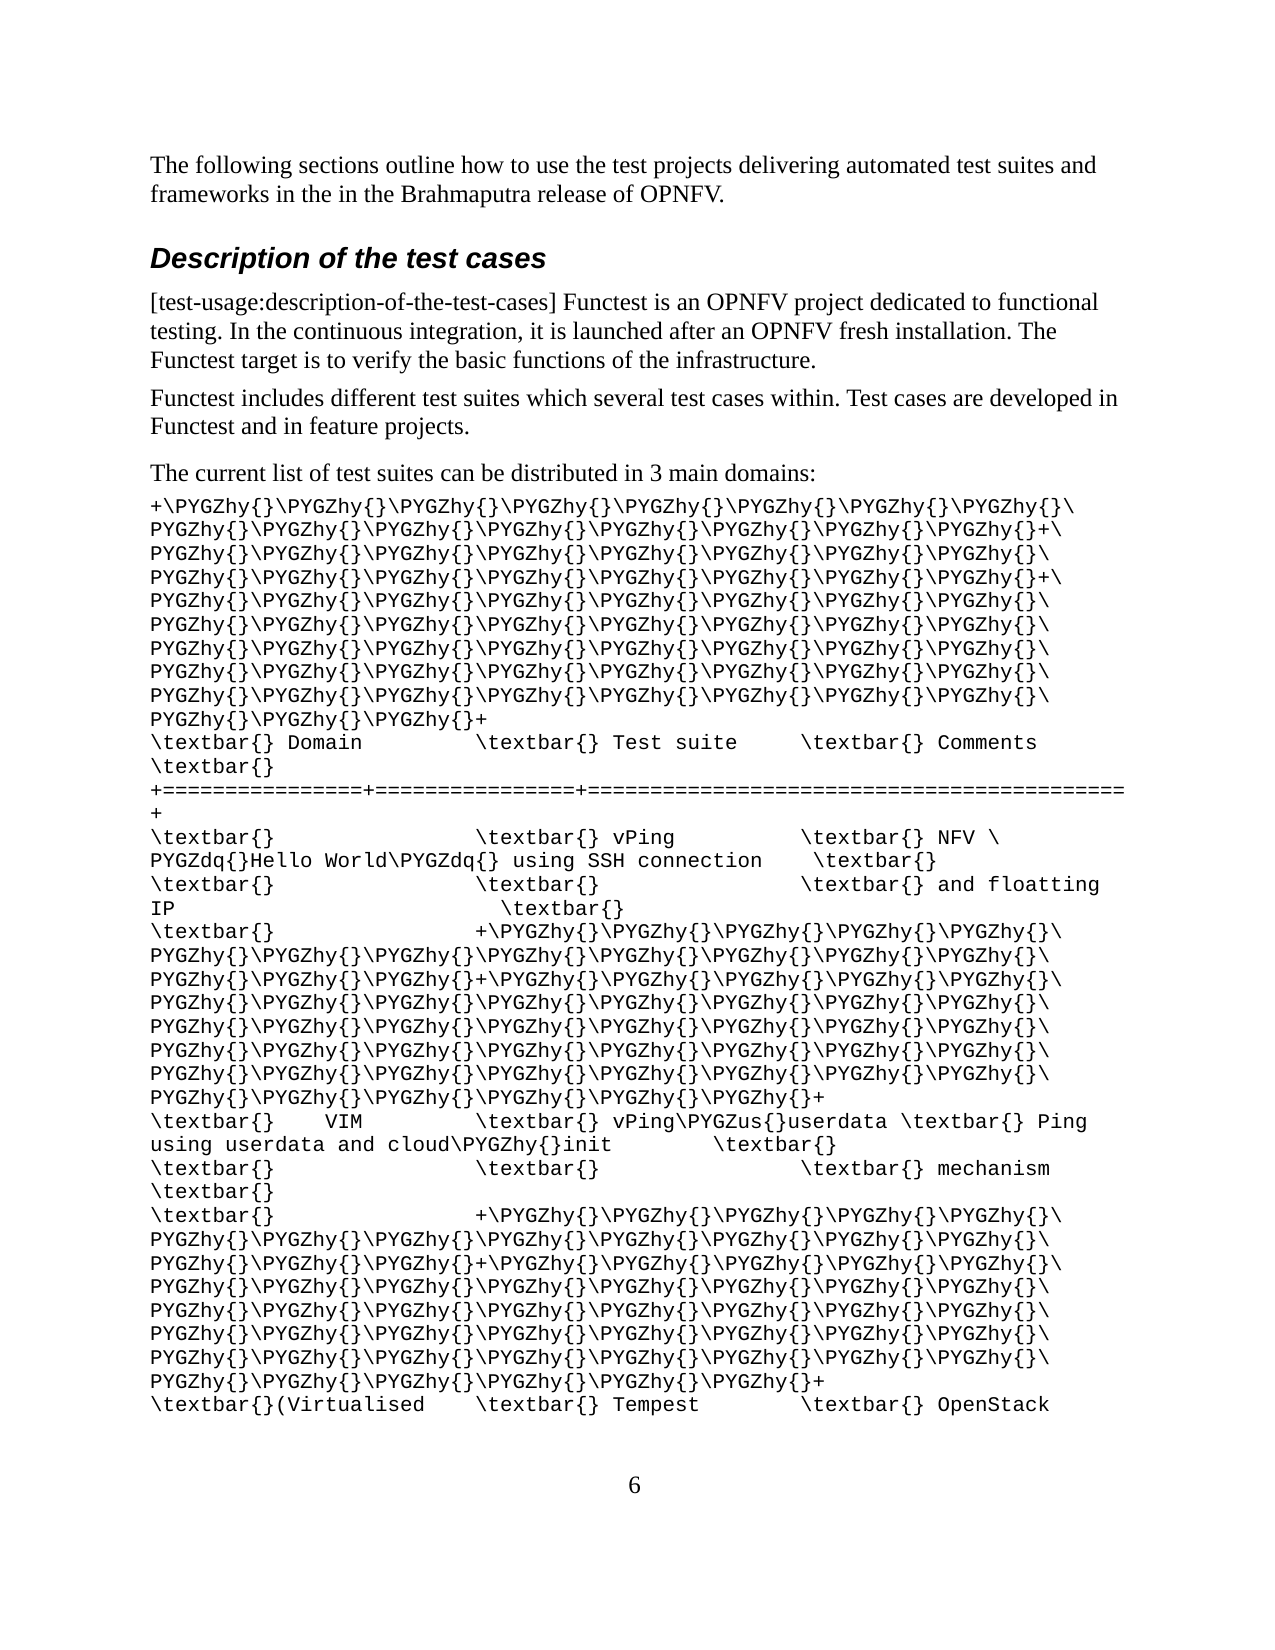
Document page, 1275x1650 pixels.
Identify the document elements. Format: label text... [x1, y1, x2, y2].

text \textbar{} VIM \textbar{} vPing\PYGZus{}userdata \textbar{} Ping using userdata and cloud\PYGZhy{}init \textbar{} [150, 1111, 1125, 1158]
text \textbar{} \textbar{} \textbar{} mechanism \textbar{} [150, 1158, 1125, 1205]
text \textbar{} \textbar{} \textbar{} and floatting IP \textbar{} [150, 874, 1125, 921]
subtitle Description of the test cases [150, 241, 1125, 275]
text +\PYGZhy{}\PYGZhy{}\PYGZhy{}\PYGZhy{}\PYGZhy{}\PYGZhy{}\PYGZhy{}\PYGZhy{}\PYGZhy{}\PYGZhy{}\PYGZhy{}\PYGZhy{}\PYGZhy{}\PYGZhy{}\PYGZhy{}\PYGZhy{}+\PYGZhy{}\PYGZhy{}\PYGZhy{}\PYGZhy{}\PYGZhy{}\PYGZhy{}\PYGZhy{}\PYGZhy{}\PYGZhy{}\PYGZhy{}\PYGZhy{}\PYGZhy{}\PYGZhy{}\PYGZhy{}\PYGZhy{}\PYGZhy{}+\PYGZhy{}\PYGZhy{}\PYGZhy{}\PYGZhy{}\PYGZhy{}\PYGZhy{}\PYGZhy{}\PYGZhy{}\PYGZhy{}\PYGZhy{}\PYGZhy{}\PYGZhy{}\PYGZhy{}\PYGZhy{}\PYGZhy{}\PYGZhy{}\PYGZhy{}\PYGZhy{}\PYGZhy{}\PYGZhy{}\PYGZhy{}\PYGZhy{}\PYGZhy{}\PYGZhy{}\PYGZhy{}\PYGZhy{}\PYGZhy{}\PYGZhy{}\PYGZhy{}\PYGZhy{}\PYGZhy{}\PYGZhy{}\PYGZhy{}\PYGZhy{}\PYGZhy{}\PYGZhy{}\PYGZhy{}\PYGZhy{}\PYGZhy{}\PYGZhy{}\PYGZhy{}\PYGZhy{}\PYGZhy{}+ [150, 496, 1125, 732]
text +================+================+===========================================+ [150, 779, 1125, 827]
text \textbar{} +\PYGZhy{}\PYGZhy{}\PYGZhy{}\PYGZhy{}\PYGZhy{}\PYGZhy{}\PYGZhy{}\PYGZhy{}\PYGZhy{}\PYGZhy{}\PYGZhy{}\PYGZhy{}\PYGZhy{}\PYGZhy{}\PYGZhy{}\PYGZhy{}+\PYGZhy{}\PYGZhy{}\PYGZhy{}\PYGZhy{}\PYGZhy{}\PYGZhy{}\PYGZhy{}\PYGZhy{}\PYGZhy{}\PYGZhy{}\PYGZhy{}\PYGZhy{}\PYGZhy{}\PYGZhy{}\PYGZhy{}\PYGZhy{}\PYGZhy{}\PYGZhy{}\PYGZhy{}\PYGZhy{}\PYGZhy{}\PYGZhy{}\PYGZhy{}\PYGZhy{}\PYGZhy{}\PYGZhy{}\PYGZhy{}\PYGZhy{}\PYGZhy{}\PYGZhy{}\PYGZhy{}\PYGZhy{}\PYGZhy{}\PYGZhy{}\PYGZhy{}\PYGZhy{}\PYGZhy{}\PYGZhy{}\PYGZhy{}\PYGZhy{}\PYGZhy{}\PYGZhy{}\PYGZhy{}+ [150, 921, 1125, 1111]
text [test-usage:description-of-the-test-cases] Functest is an OPNFV project dedicated to functional testing. In the continuous integration, it is launched after an OPNFV fresh installation. The Functest target is to verify the basic functions of the infrastructure. [150, 287, 1125, 374]
text \textbar{} \textbar{} vPing \textbar{} NFV \PYGZdq{}Hello World\PYGZdq{} using SSH connection \textbar{} [150, 827, 1125, 874]
text \textbar{}(Virtualised \textbar{} Tempest \textbar{} OpenStack [150, 1394, 1125, 1418]
text Functest includes different test suites which several test cases within. Test cases are developed in Functest and in feature projects. [150, 383, 1125, 440]
text \textbar{} Domain \textbar{} Test suite \textbar{} Comments \textbar{} [150, 732, 1125, 779]
text The following sections outline how to use the test projects delivering automated test suites and frameworks in the in the Brahmaputra release of OPNFV. [150, 150, 1125, 207]
text The current list of test suites can be distributed in 3 main domains: [150, 458, 1125, 487]
text \textbar{} +\PYGZhy{}\PYGZhy{}\PYGZhy{}\PYGZhy{}\PYGZhy{}\PYGZhy{}\PYGZhy{}\PYGZhy{}\PYGZhy{}\PYGZhy{}\PYGZhy{}\PYGZhy{}\PYGZhy{}\PYGZhy{}\PYGZhy{}\PYGZhy{}+\PYGZhy{}\PYGZhy{}\PYGZhy{}\PYGZhy{}\PYGZhy{}\PYGZhy{}\PYGZhy{}\PYGZhy{}\PYGZhy{}\PYGZhy{}\PYGZhy{}\PYGZhy{}\PYGZhy{}\PYGZhy{}\PYGZhy{}\PYGZhy{}\PYGZhy{}\PYGZhy{}\PYGZhy{}\PYGZhy{}\PYGZhy{}\PYGZhy{}\PYGZhy{}\PYGZhy{}\PYGZhy{}\PYGZhy{}\PYGZhy{}\PYGZhy{}\PYGZhy{}\PYGZhy{}\PYGZhy{}\PYGZhy{}\PYGZhy{}\PYGZhy{}\PYGZhy{}\PYGZhy{}\PYGZhy{}\PYGZhy{}\PYGZhy{}\PYGZhy{}\PYGZhy{}\PYGZhy{}\PYGZhy{}+ [150, 1205, 1125, 1394]
